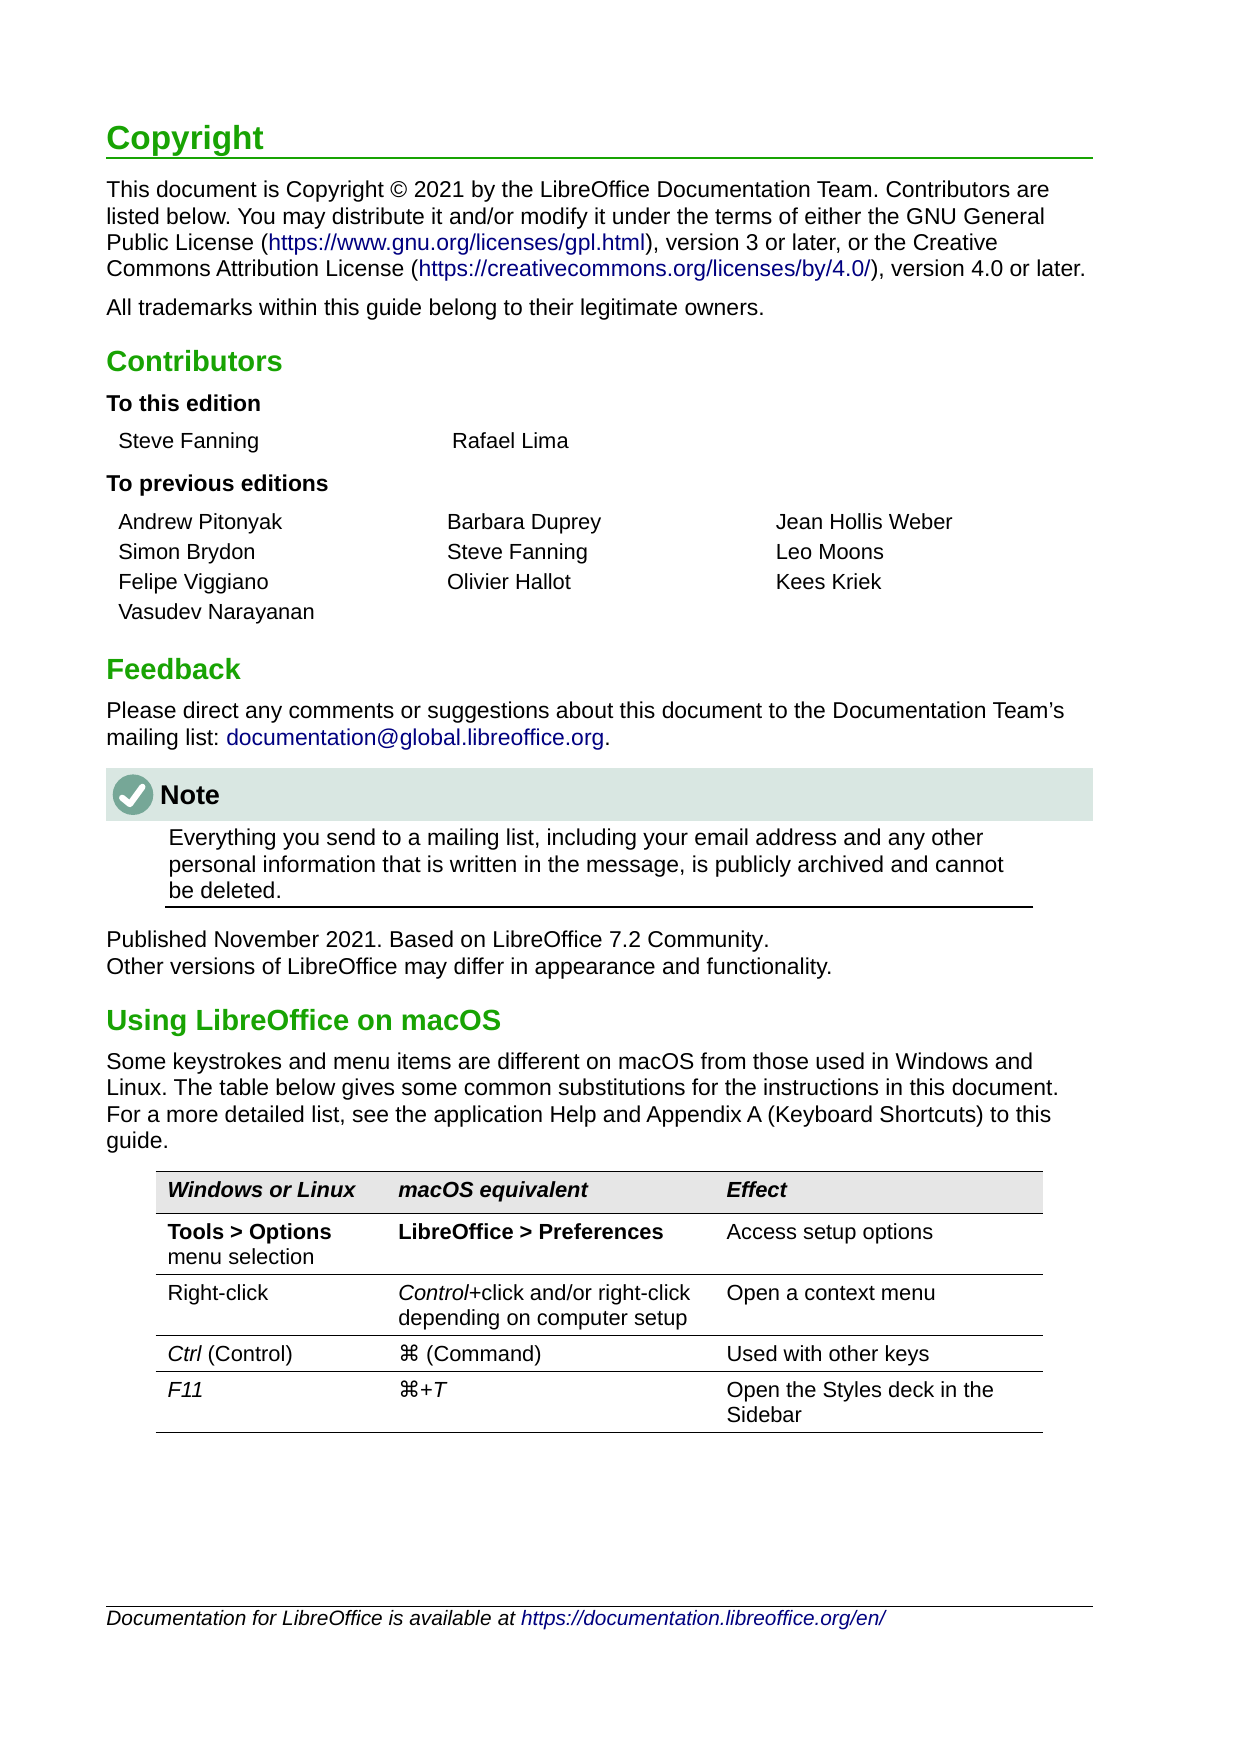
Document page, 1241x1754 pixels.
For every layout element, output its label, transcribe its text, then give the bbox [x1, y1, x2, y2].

table_header Rafael Lima [440, 429, 766, 458]
text Everything you send to a mailing list, including your email address and any other personal information that is written in the message, is publicly archived and cannot be deleted. [165, 821, 1033, 906]
table_cell Control+click and/or right-click depending on computer setup [386, 1275, 715, 1335]
text Please direct any comments or suggestions about this document to the Documentation Team’s mailing list: documentation@global.libreoffice.org. [106, 697, 1093, 750]
table_header Jean Hollis Weber [764, 509, 1093, 539]
table_cell Olivier Hallot [435, 569, 764, 599]
table_header Windows or Linux [156, 1172, 386, 1213]
table_header Andrew Pitonyak [106, 509, 435, 539]
table_cell Vasudev Narayanan [106, 599, 435, 628]
table_cell ⌘+T [386, 1372, 715, 1432]
subtitle Using LibreOffice on macOS [106, 1003, 1093, 1036]
table_cell Kees Kriek [764, 569, 1093, 599]
table_header Barbara Duprey [435, 509, 764, 539]
table_cell LibreOffice > Preferences [386, 1214, 715, 1274]
text To this edition [106, 389, 1093, 416]
table_header Effect [715, 1172, 1043, 1213]
table_header [766, 429, 1093, 458]
subtitle Copyright [106, 118, 1093, 157]
table_cell [764, 599, 1093, 628]
table_cell ⌘ (Command) [386, 1336, 715, 1371]
subtitle Contributors [106, 344, 1093, 378]
table_cell Right-click [156, 1275, 386, 1335]
text To previous editions [106, 470, 1093, 496]
text All trademarks within this guide belong to their legitimate owners. [106, 294, 1093, 321]
table_cell Leo Moons [764, 539, 1093, 569]
table_cell Used with other keys [715, 1336, 1043, 1371]
text Published November 2021. Based on LibreOffice 7.2 Community. Other versions of LibreOffice may differ in appearance and functionality. [106, 926, 1093, 979]
table_cell Simon Brydon [106, 539, 435, 569]
table_cell Access setup options [715, 1214, 1043, 1274]
table_header Steve Fanning [106, 429, 440, 458]
table_cell Felipe Viggiano [106, 569, 435, 599]
table_cell Ctrl (Control) [156, 1336, 386, 1371]
table_cell Tools > Options menu selection [156, 1214, 386, 1274]
subtitle Feedback [106, 652, 1093, 686]
text This document is Copyright © 2021 by the LibreOffice Documentation Team. Contributors are listed below. You may distribute it and/or modify it under the terms of either the GNU General Public License (https://www.gnu.org/licenses/gpl.html), version 3 or later, or the Creative Commons Attribution License (https://creativecommons.org/licenses/by/4.0/), version 4.0 or later. [106, 176, 1093, 282]
table_cell Open a context menu [715, 1275, 1043, 1335]
table_cell [435, 599, 764, 628]
table_header macOS equivalent [386, 1172, 715, 1213]
table_cell F11 [156, 1372, 386, 1432]
subtitle Note [106, 768, 1093, 821]
text Some keystrokes and menu items are different on macOS from those used in Windows and Linux. The table below gives some common substitutions for the instructions in this document. For a more detailed list, see the application Help and Appendix A (Keyboard Shortcuts) to this guide. [106, 1048, 1093, 1153]
table_cell Steve Fanning [435, 539, 764, 569]
table_cell Open the Styles deck in the Sidebar [715, 1372, 1043, 1432]
